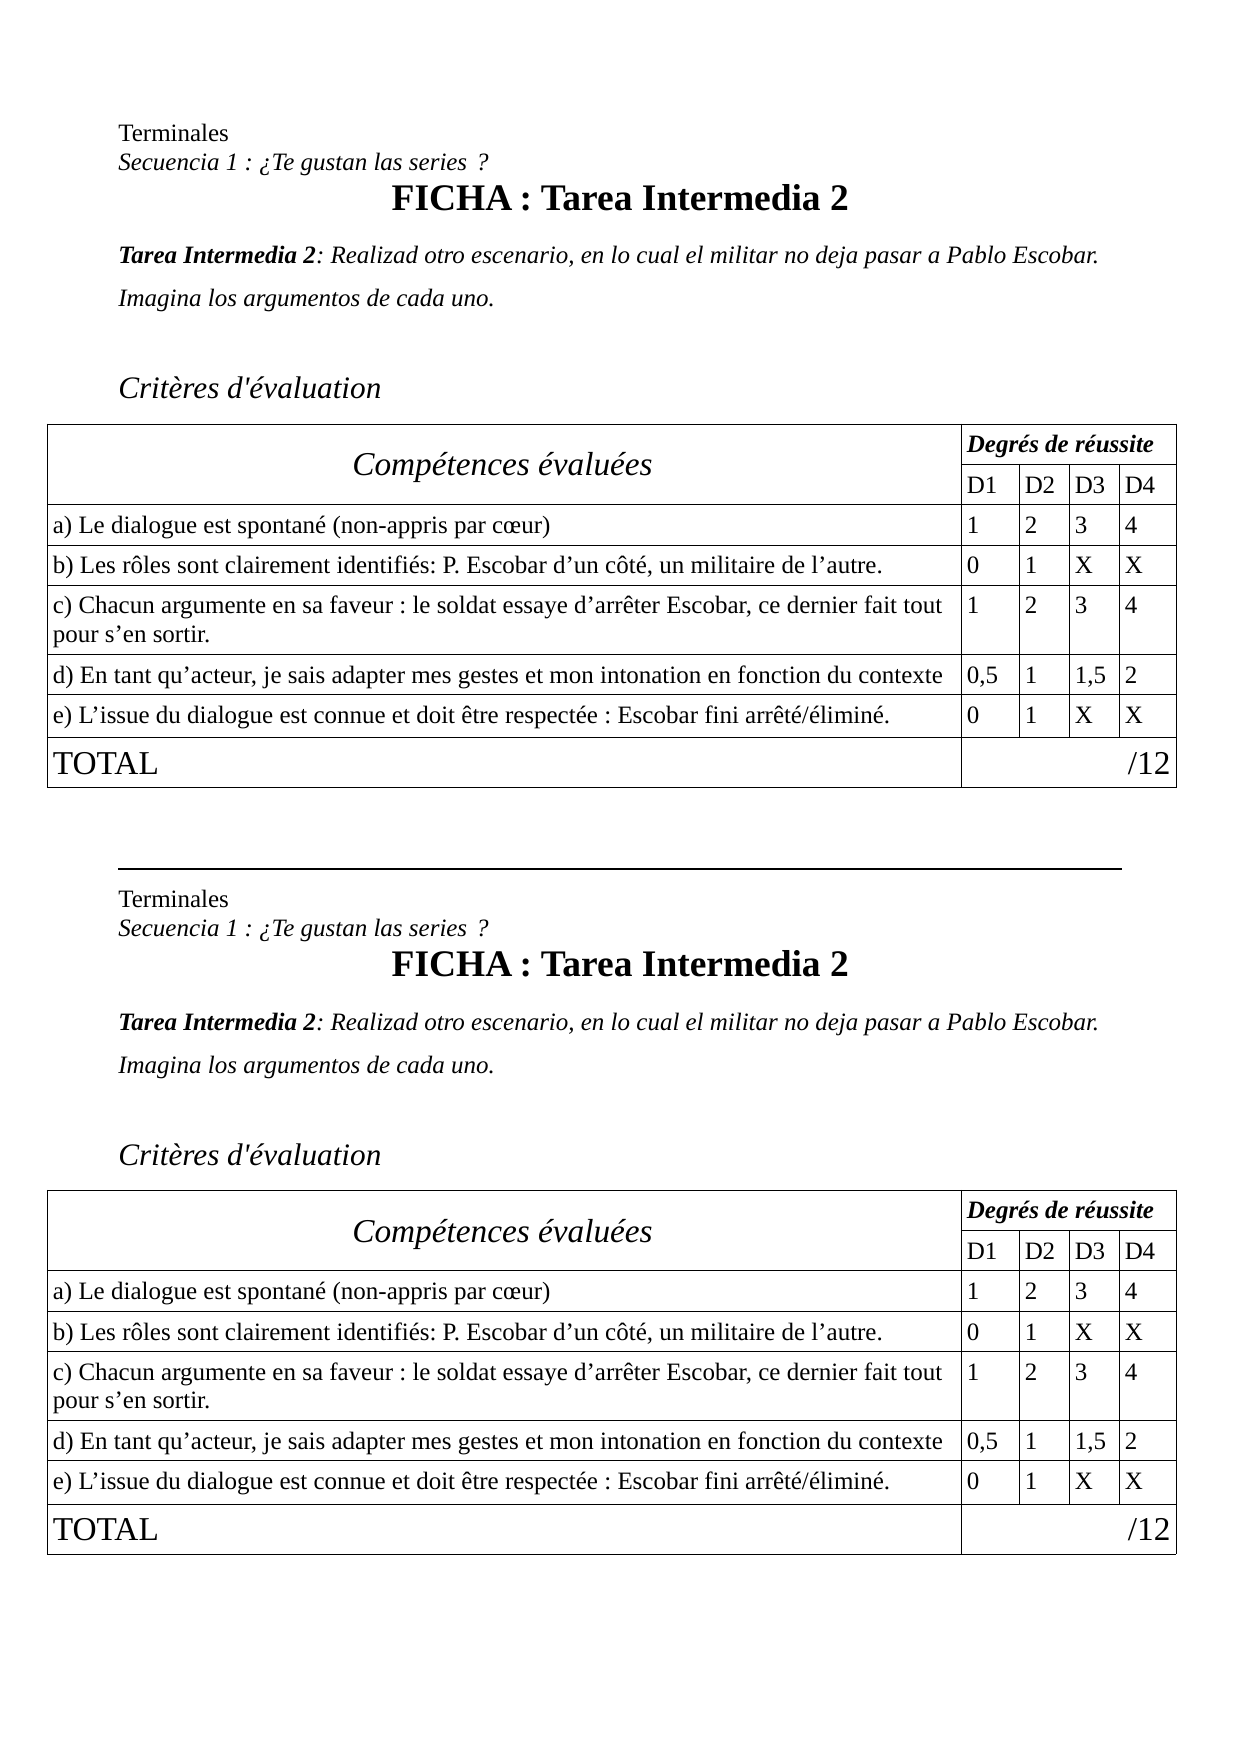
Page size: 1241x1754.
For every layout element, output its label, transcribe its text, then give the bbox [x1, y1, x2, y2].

table_cell TOTAL [48, 1505, 961, 1553]
text FICHA : Tarea Intermedia 2 [118, 176, 1122, 219]
table_cell 0 [962, 1312, 1019, 1351]
table_cell 2 [1020, 505, 1069, 544]
table_cell 0 [962, 695, 1019, 737]
table_cell 1 [962, 586, 1019, 654]
table_cell 1 [962, 505, 1019, 544]
table_cell D3 [1070, 465, 1119, 504]
table_cell 4 [1120, 1271, 1176, 1311]
table_cell D1 [962, 1231, 1019, 1270]
table_cell D4 [1120, 1231, 1176, 1270]
table_cell 2 [1020, 586, 1069, 654]
table_cell 3 [1070, 505, 1119, 544]
text Tarea Intermedia 2: Realizad otro escenario, en lo cual el militar no deja pasar a Pablo Escobar. Imagina los argumentos de cada uno. [118, 1007, 1122, 1078]
table_cell X [1070, 695, 1119, 737]
table_cell 1 [1020, 546, 1069, 585]
table_cell D1 [962, 465, 1019, 504]
table_cell 1 [962, 1271, 1019, 1311]
text Critères d'évaluation [118, 1136, 1122, 1172]
table_cell D2 [1020, 465, 1069, 504]
table_header Degrés de réussite [962, 1191, 1176, 1230]
text Terminales [118, 118, 1122, 147]
table_cell /12 [962, 738, 1176, 787]
table_cell 0,5 [962, 1421, 1019, 1460]
table_cell e) L’issue du dialogue est connue et doit être respectée : Escobar fini arrêté/éliminé. [48, 1461, 961, 1503]
table_cell 1 [1020, 655, 1069, 694]
table_cell 4 [1120, 505, 1176, 544]
text FICHA : Tarea Intermedia 2 [118, 942, 1122, 985]
table_cell c) Chacun argumente en sa faveur : le soldat essaye d’arrêter Escobar, ce dernier fait tout pour s’en sortir. [48, 1352, 961, 1420]
table_cell 1,5 [1070, 655, 1119, 694]
table_cell 1 [1020, 1461, 1069, 1503]
table_cell X [1120, 1461, 1176, 1503]
table_cell TOTAL [48, 738, 961, 787]
text Critères d'évaluation [118, 370, 1122, 406]
table_cell 2 [1120, 1421, 1176, 1460]
table_cell D3 [1070, 1231, 1119, 1270]
table_cell a) Le dialogue est spontané (non-appris par cœur) [48, 505, 961, 544]
table_cell D2 [1020, 1231, 1069, 1270]
table_cell a) Le dialogue est spontané (non-appris par cœur) [48, 1271, 961, 1311]
table_cell 1 [1020, 1421, 1069, 1460]
table_cell X [1120, 546, 1176, 585]
table_cell 3 [1070, 586, 1119, 654]
table_header Compétences évaluées [48, 425, 961, 504]
text Tarea Intermedia 2: Realizad otro escenario, en lo cual el militar no deja pasar a Pablo Escobar. Imagina los argumentos de cada uno. [118, 240, 1122, 312]
table_cell 0,5 [962, 655, 1019, 694]
table_cell b) Les rôles sont clairement identifiés: P. Escobar d’un côté, un militaire de l’autre. [48, 546, 961, 585]
table_cell 0 [962, 546, 1019, 585]
table_cell e) L’issue du dialogue est connue et doit être respectée : Escobar fini arrêté/éliminé. [48, 695, 961, 737]
table_cell 1 [1020, 695, 1069, 737]
table_cell X [1120, 1312, 1176, 1351]
table_cell D4 [1120, 465, 1176, 504]
table_cell 4 [1120, 1352, 1176, 1420]
text Secuencia 1 : ¿Te gustan las series ? [118, 913, 1122, 942]
table_cell 2 [1120, 655, 1176, 694]
table_cell X [1070, 1312, 1119, 1351]
table_cell X [1070, 1461, 1119, 1503]
text Secuencia 1 : ¿Te gustan las series ? [118, 147, 1122, 176]
text Terminales [118, 884, 1122, 913]
table_cell d) En tant qu’acteur, je sais adapter mes gestes et mon intonation en fonction du contexte [48, 655, 961, 694]
table_cell b) Les rôles sont clairement identifiés: P. Escobar d’un côté, un militaire de l’autre. [48, 1312, 961, 1351]
table_header Compétences évaluées [48, 1191, 961, 1270]
table_cell 1,5 [1070, 1421, 1119, 1460]
table_cell d) En tant qu’acteur, je sais adapter mes gestes et mon intonation en fonction du contexte [48, 1421, 961, 1460]
table_cell 1 [962, 1352, 1019, 1420]
table_cell c) Chacun argumente en sa faveur : le soldat essaye d’arrêter Escobar, ce dernier fait tout pour s’en sortir. [48, 586, 961, 654]
table_header Degrés de réussite [962, 425, 1176, 464]
table_cell 2 [1020, 1271, 1069, 1311]
table_cell X [1120, 695, 1176, 737]
table_cell 4 [1120, 586, 1176, 654]
table_cell /12 [962, 1505, 1176, 1553]
table_cell 3 [1070, 1352, 1119, 1420]
table_cell 0 [962, 1461, 1019, 1503]
table_cell 2 [1020, 1352, 1069, 1420]
table_cell 1 [1020, 1312, 1069, 1351]
table_cell 3 [1070, 1271, 1119, 1311]
table_cell X [1070, 546, 1119, 585]
